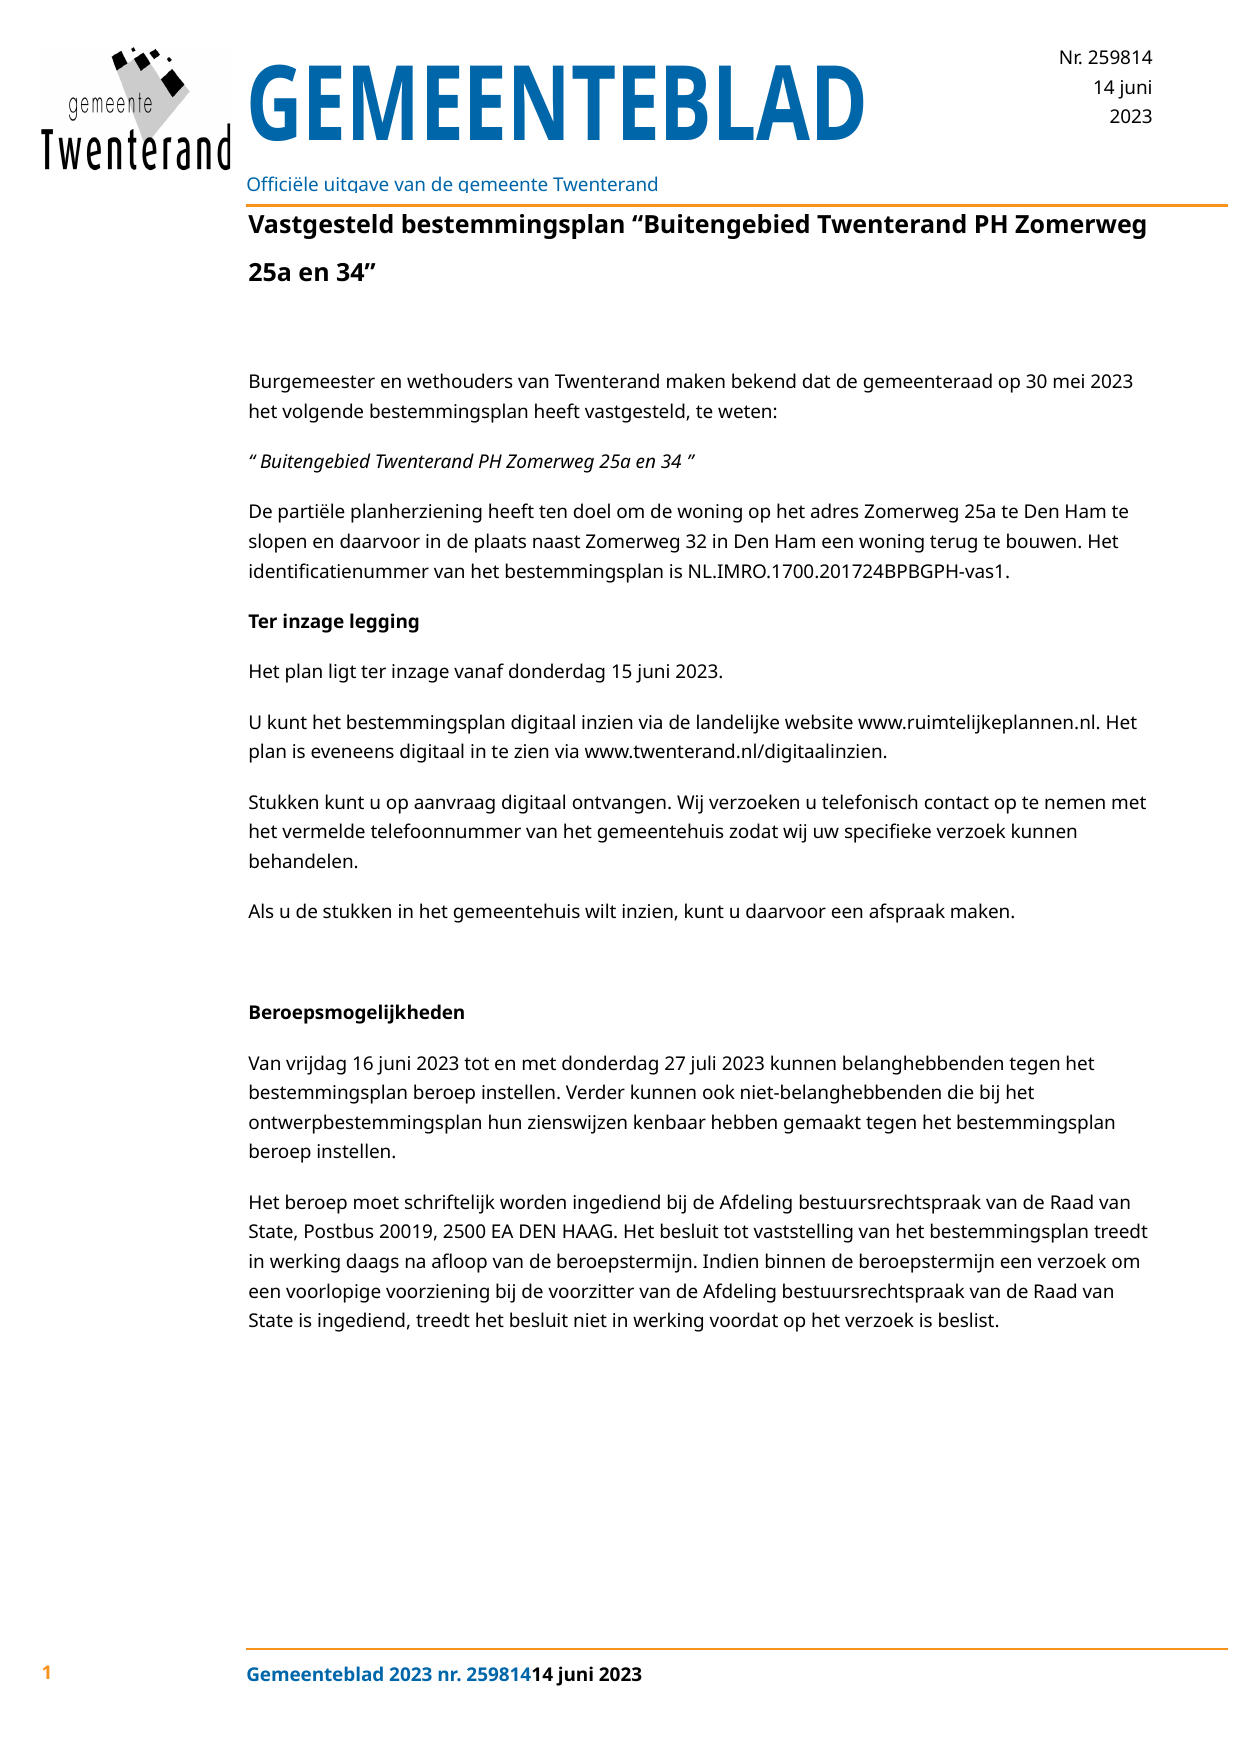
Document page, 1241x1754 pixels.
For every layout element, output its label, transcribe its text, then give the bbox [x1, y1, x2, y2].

text Van vrijdag 16 juni 2023 tot en met donderdag 27 juli 2023 kunnen belanghebbenden tegen het bestemmingsplan beroep instellen. Verder kunnen ook niet-belanghebbenden die bij het ontwerpbestemmingsplan hun zienswijzen kenbaar hebben gemaakt tegen het bestemmingsplan beroep instellen. [248, 1050, 1152, 1164]
text Burgemeester en wethouders van Twenterand maken bekend dat de gemeenteraad op 30 mei 2023 het volgende bestemmingsplan heeft vastgesteld, te weten: [248, 368, 1152, 424]
text Stukken kunt u op aanvraag digitaal ontvangen. Wij verzoeken u telefonisch contact op te nemen met het vermelde telefoonnummer van het gemeentehuis zodat wij uw specifieke verzoek kunnen behandelen. [248, 789, 1152, 874]
text “ Buitengebied Twenterand PH Zomerweg 25a en 34 ” [248, 448, 1152, 474]
text Het beroep moet schriftelijk worden ingediend bij de Afdeling bestuursrechtspraak van de Raad van State, Postbus 20019, 2500 EA DEN HAAG. Het besluit tot vaststelling van het bestemmingsplan treedt in werking daags na afloop van de beroepstermijn. Indien binnen de beroepstermijn een verzoek om een voorlopige voorziening bij de voorzitter van de Afdeling bestuursrechtspraak van de Raad van State is ingediend, treedt het besluit niet in werking voordat op het verzoek is beslist. [248, 1189, 1152, 1333]
picture [41, 47, 231, 172]
text Als u de stukken in het gemeentehuis wilt inzien, kunt u daarvoor een afspraak maken. [248, 899, 1152, 924]
text De partiële planherziening heeft ten doel om de woning op het adres Zomerweg 25a te Den Ham te slopen en daarvoor in de plaats naast Zomerweg 32 in Den Ham een woning terug te bouwen. Het identificatienummer van het bestemmingsplan is NL.IMRO.1700.201724BPBGPH-vas1. [248, 499, 1152, 584]
text Beroepsmogelijkheden [248, 999, 1152, 1025]
text Ter inzage legging [248, 608, 1152, 634]
text Vastgesteld bestemmingsplan “Buitengebied Twenterand PH Zomerweg 25a en 34” [248, 207, 1152, 288]
text Het plan ligt ter inzage vanaf donderdag 15 juni 2023. [248, 659, 1152, 684]
text U kunt het bestemmingsplan digitaal inzien via de landelijke website www.ruimtelijkeplannen.nl. Het plan is eveneens digitaal in te zien via www.twenterand.nl/digitaalinzien. [248, 709, 1152, 764]
